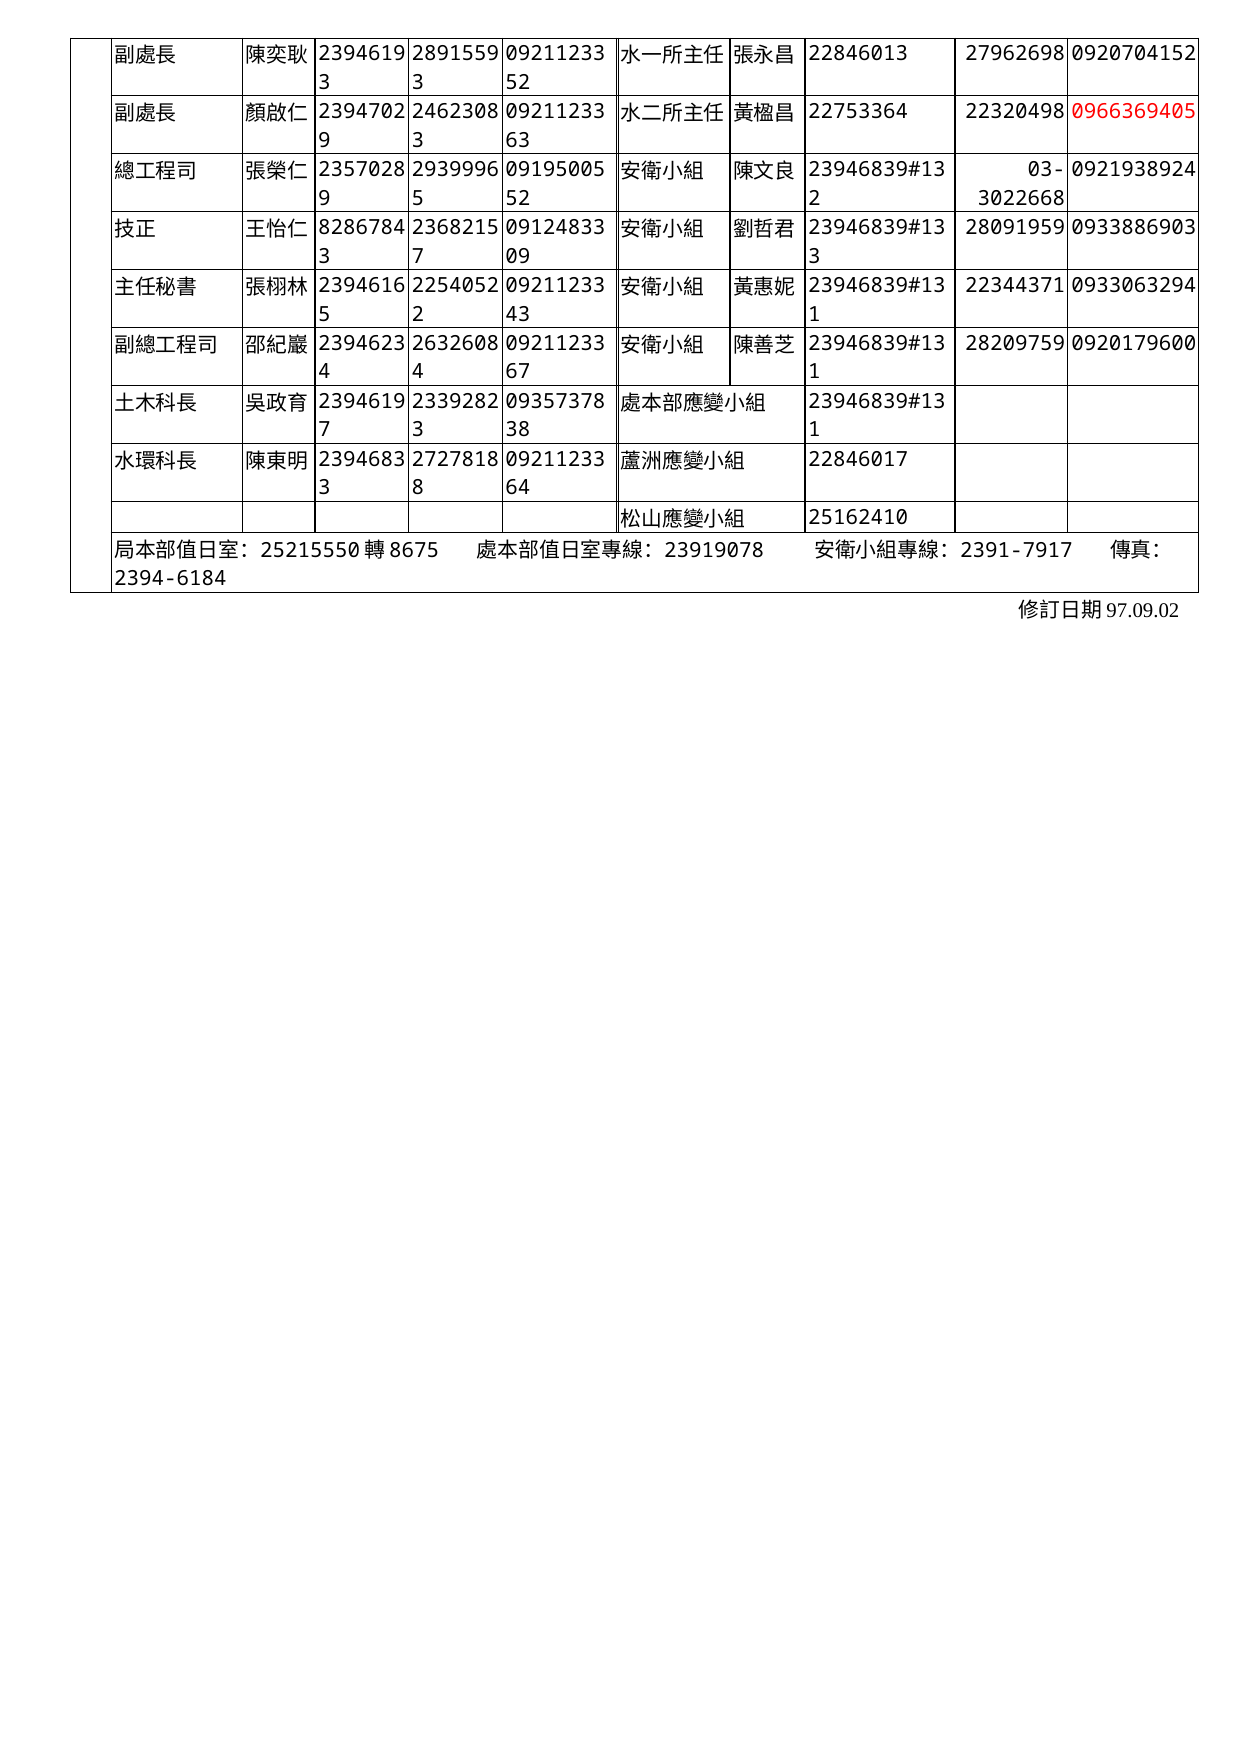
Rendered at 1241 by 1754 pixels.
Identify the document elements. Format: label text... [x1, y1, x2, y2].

table_cell 陳奕耿 [243, 39, 314, 95]
table_cell 張榮仁 [243, 154, 314, 211]
text 修訂日期97.09.02 [71, 593, 1193, 623]
table_cell 22846013 [806, 39, 954, 95]
table_cell 0921123367 [503, 328, 616, 385]
table_cell [503, 502, 616, 532]
table_cell 劉哲君 [731, 212, 804, 269]
table_cell [1068, 502, 1198, 532]
table_cell 23946839#133 [806, 212, 954, 269]
table_cell 技正 [112, 212, 242, 269]
table_cell 0935737838 [503, 386, 616, 443]
table_cell 副處長 [112, 96, 242, 153]
table_cell 吳政育 [243, 386, 314, 443]
table_cell [956, 386, 1067, 443]
table_cell 23570289 [316, 154, 408, 211]
table_cell 23946193 [316, 39, 408, 95]
table_cell 安衛小組 [619, 212, 729, 269]
table_cell 處本部應變小組 [619, 386, 804, 443]
table_cell 黃楹昌 [731, 96, 804, 153]
table_cell [956, 444, 1067, 501]
table_cell 主任秘書 [112, 270, 242, 327]
table_cell 0921123364 [503, 444, 616, 501]
table_cell 顏啟仁 [243, 96, 314, 153]
table_cell 22753364 [806, 96, 954, 153]
table_cell 安衛小組 [619, 328, 729, 385]
table_cell [112, 502, 242, 532]
table_cell 局本部值日室：25215550轉8675 處本部值日室專線：23919078 安衛小組專線：2391-7917 傳真：2394-6184 [112, 533, 1198, 592]
table_cell 0921123343 [503, 270, 616, 327]
table_cell 29399965 [409, 154, 502, 211]
table_cell [316, 502, 408, 532]
table_cell 03-3022668 [956, 154, 1067, 211]
table_cell 副總工程司 [112, 328, 242, 385]
table_cell 23946839#131 [806, 328, 954, 385]
table_cell 82867843 [316, 212, 408, 269]
table_cell 23682157 [409, 212, 502, 269]
table_cell 0921123352 [503, 39, 616, 95]
table_cell 0933886903 [1068, 212, 1198, 269]
table_cell 蘆洲應變小組 [619, 444, 804, 501]
table_cell 23947029 [316, 96, 408, 153]
table_cell 26326084 [409, 328, 502, 385]
table_cell 25162410 [806, 502, 954, 532]
table_cell 23946839#132 [806, 154, 954, 211]
table_cell 23392823 [409, 386, 502, 443]
table_cell 27278188 [409, 444, 502, 501]
table_cell 22846017 [806, 444, 954, 501]
table_cell 黃惠妮 [731, 270, 804, 327]
table_cell 安衛小組 [619, 270, 729, 327]
table_cell 0919500552 [503, 154, 616, 211]
table_cell 邵紀巖 [243, 328, 314, 385]
table_cell 22320498 [956, 96, 1067, 153]
table_cell 28209759 [956, 328, 1067, 385]
table_cell 松山應變小組 [619, 502, 804, 532]
table_cell 土木科長 [112, 386, 242, 443]
table_cell 0966369405 [1068, 96, 1198, 153]
table_cell [409, 502, 502, 532]
table_cell 水二所主任 [619, 96, 729, 153]
table_cell 安衛小組 [619, 154, 729, 211]
table_cell 27962698 [956, 39, 1067, 95]
table_cell 23946234 [316, 328, 408, 385]
table_cell 23946839#131 [806, 270, 954, 327]
table_cell 0933063294 [1068, 270, 1198, 327]
table_cell 水環科長 [112, 444, 242, 501]
table_cell 副處長 [112, 39, 242, 95]
table_cell 22344371 [956, 270, 1067, 327]
table_cell [956, 502, 1067, 532]
table_cell 28915593 [409, 39, 502, 95]
table_cell 23946833 [316, 444, 408, 501]
table_cell 22540522 [409, 270, 502, 327]
table_cell 28091959 [956, 212, 1067, 269]
table_cell [243, 502, 314, 532]
table_cell 0920704152 [1068, 39, 1198, 95]
table_cell 陳東明 [243, 444, 314, 501]
table_cell 23946839#131 [806, 386, 954, 443]
table_cell [1068, 444, 1198, 501]
table_cell 0921123363 [503, 96, 616, 153]
table_cell 24623083 [409, 96, 502, 153]
table_cell 王怡仁 [243, 212, 314, 269]
table_cell 總工程司 [112, 154, 242, 211]
table_cell 陳善芝 [731, 328, 804, 385]
table_cell 張栩林 [243, 270, 314, 327]
table_cell 張永昌 [731, 39, 804, 95]
table_cell 0920179600 [1068, 328, 1198, 385]
table_cell 水一所主任 [619, 39, 729, 95]
table_cell 陳文良 [731, 154, 804, 211]
table_cell 23946165 [316, 270, 408, 327]
table_cell 0912483309 [503, 212, 616, 269]
table_cell 0921938924 [1068, 154, 1198, 211]
table_cell [1068, 386, 1198, 443]
table_cell 23946197 [316, 386, 408, 443]
